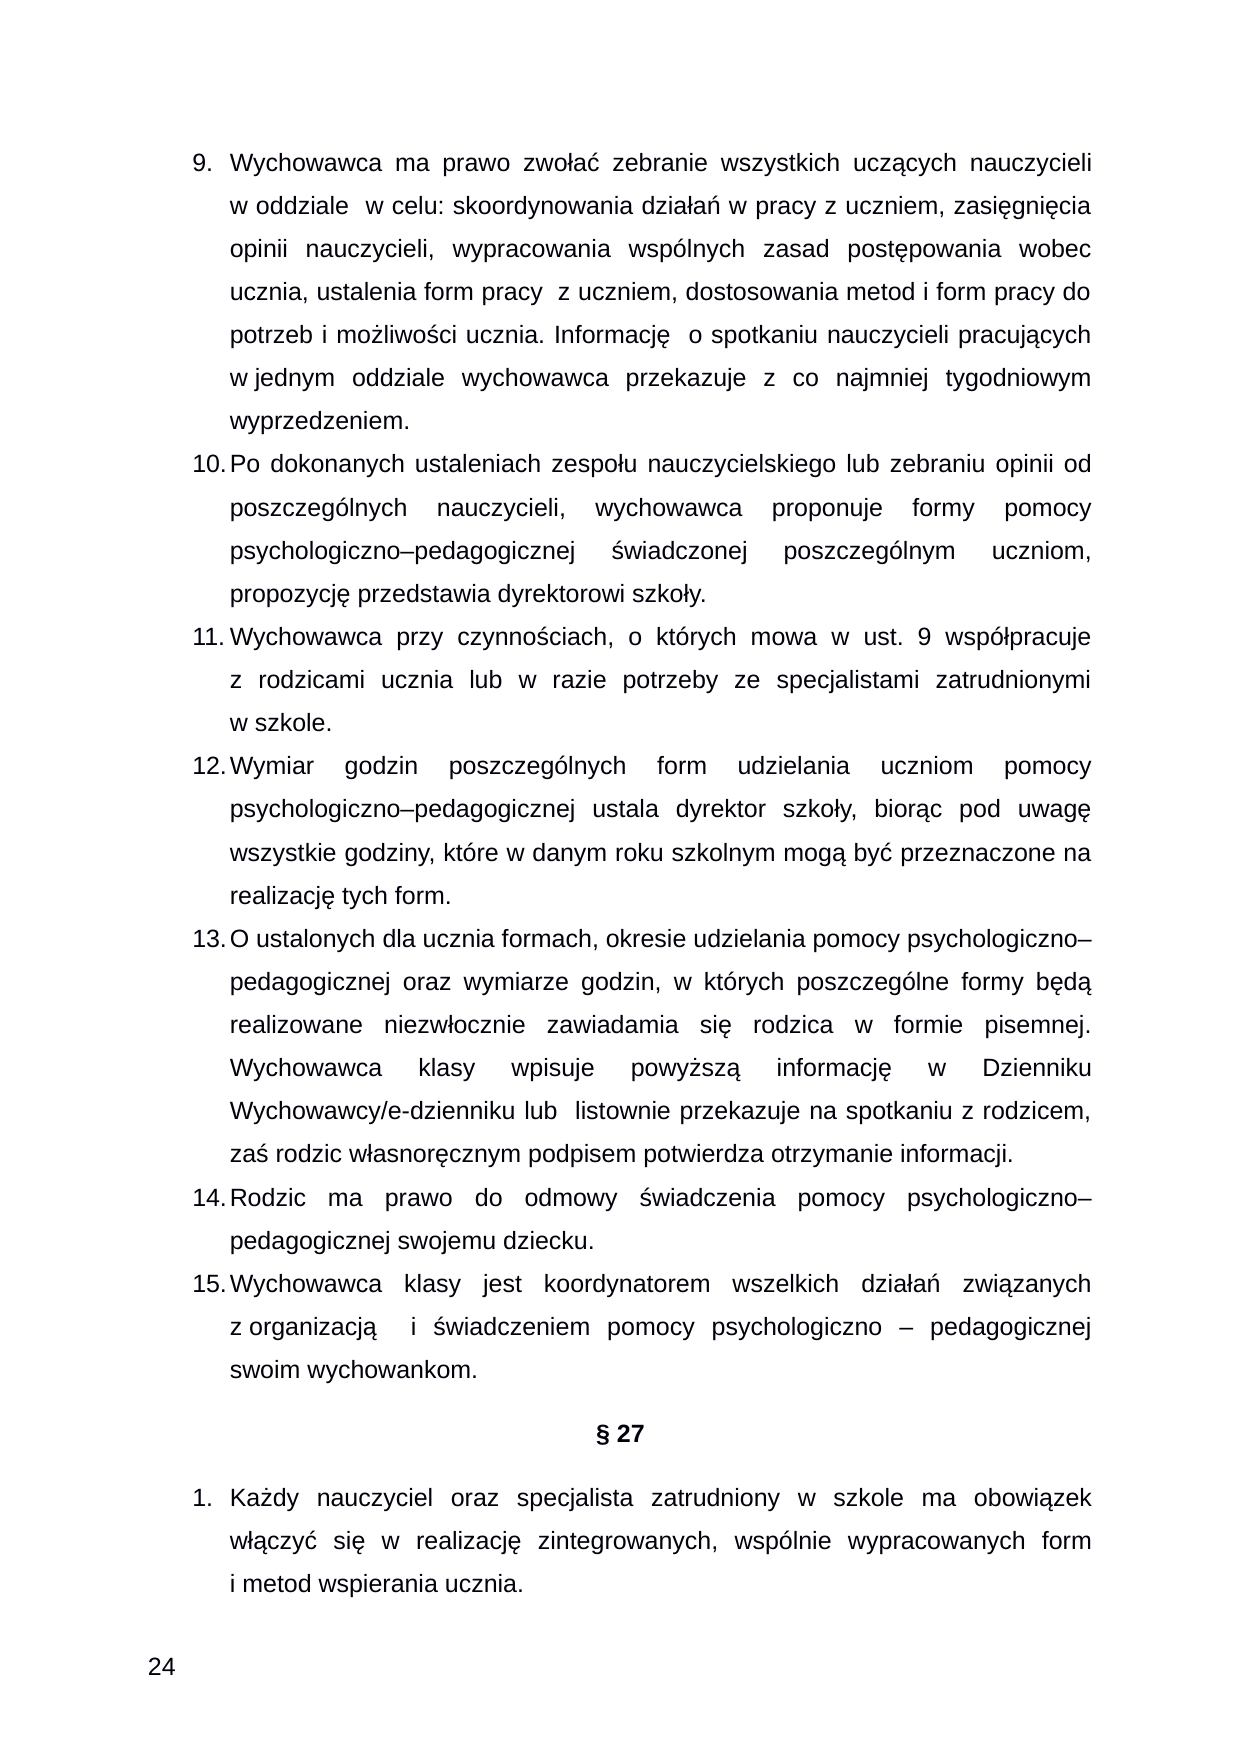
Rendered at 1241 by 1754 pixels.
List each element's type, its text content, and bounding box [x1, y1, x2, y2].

subtitle O ustalonych dla ucznia formach, okresie udzielania pomocy psychologiczno–pedagogicznej oraz wymiarze godzin, w których poszczególne formy będą realizowane niezwłocznie zawiadamia się rodzica w formie pisemnej. Wychowawca klasy wpisuje powyższą informację w Dzienniku Wychowawcy/e-dzienniku lub listownie przekazuje na spotkaniu z rodzicem, zaś rodzic własnoręcznym podpisem potwierdza otrzymanie informacji. [192, 924, 1093, 1168]
subtitle Po dokonanych ustaleniach zespołu nauczycielskiego lub zebraniu opinii od poszczególnych nauczycieli, wychowawca proponuje formy pomocy psychologiczno–pedagogicznej świadczonej poszczególnym uczniom, propozycję przedstawia dyrektorowi szkoły. [192, 449, 1093, 608]
subtitle Wychowawca klasy jest koordynatorem wszelkich działań związanych z organizacją i świadczeniem pomocy psychologiczno – pedagogicznej swoim wychowankom. [192, 1269, 1093, 1384]
subtitle Wychowawca ma prawo zwołać zebranie wszystkich uczących nauczycieli w oddziale w celu: skoordynowania działań w pracy z uczniem, zasięgnięcia opinii nauczycieli, wypracowania wspólnych zasad postępowania wobec ucznia, ustalenia form pracy z uczniem, dostosowania metod i form pracy do potrzeb i możliwości ucznia. Informację o spotkaniu nauczycieli pracujących w jednym oddziale wychowawca przekazuje z co najmniej tygodniowym wyprzedzeniem. [192, 148, 1093, 435]
subtitle Rodzic ma prawo do odmowy świadczenia pomocy psychologiczno–pedagogicznej swojemu dziecku. [192, 1183, 1093, 1254]
subtitle Wymiar godzin poszczególnych form udzielania uczniom pomocy psychologiczno–pedagogicznej ustala dyrektor szkoły, biorąc pod uwagę wszystkie godziny, które w danym roku szkolnym mogą być przeznaczone na realizację tych form. [192, 751, 1093, 909]
subtitle Każdy nauczyciel oraz specjalista zatrudniony w szkole ma obowiązek włączyć się w realizację zintegrowanych, wspólnie wypracowanych form i metod wspierania ucznia. [192, 1483, 1093, 1598]
text § 27 [148, 1419, 1093, 1448]
subtitle Wychowawca przy czynnościach, o których mowa w ust. 9 współpracuje z rodzicami ucznia lub w razie potrzeby ze specjalistami zatrudnionymi w szkole. [192, 622, 1093, 737]
